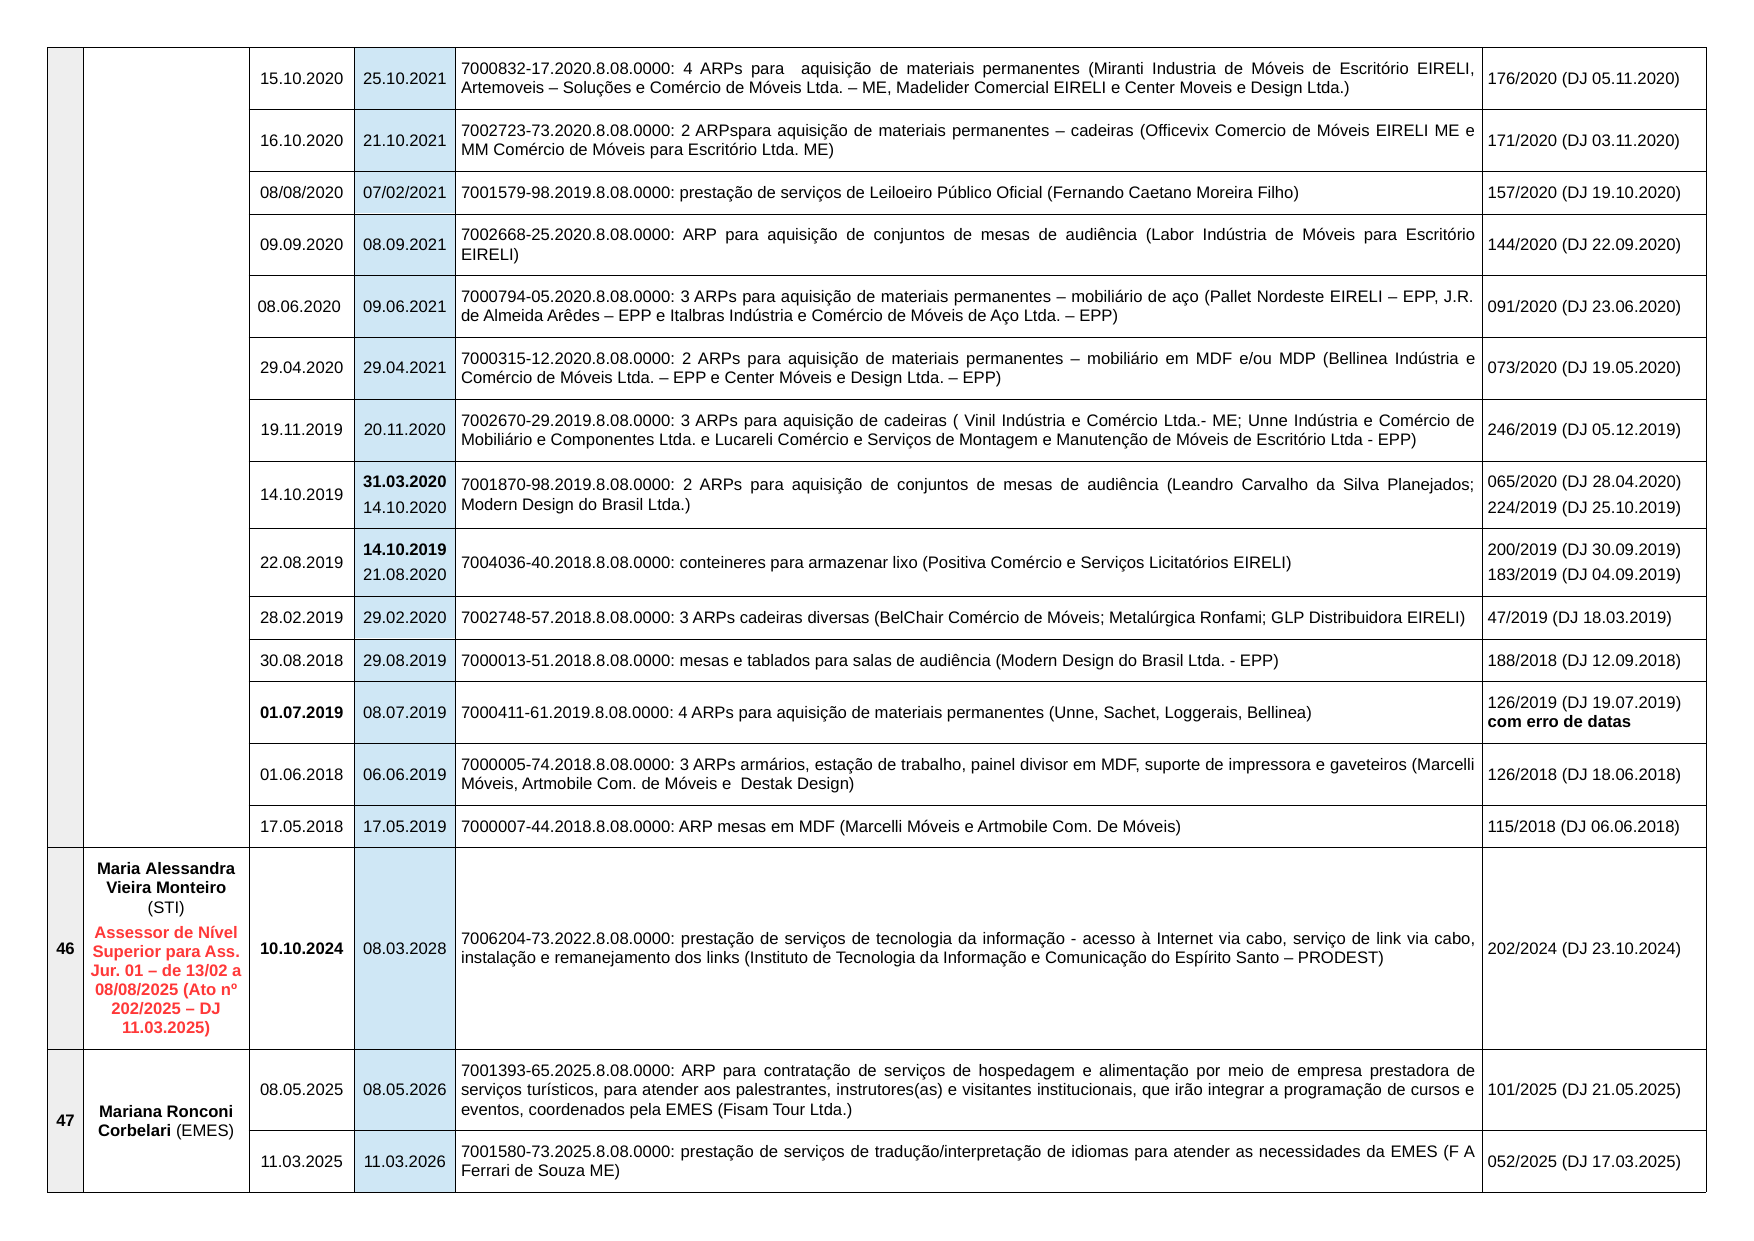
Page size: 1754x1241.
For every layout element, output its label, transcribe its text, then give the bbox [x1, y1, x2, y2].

table_cell 126/2018 (DJ 18.06.2018) [1483, 744, 1706, 805]
table_cell 29.02.2020 [355, 597, 455, 638]
table_cell 7000794-05.2020.8.08.0000: 3 ARPs para aquisição de materiais permanentes – mobiliário de aço (Pallet Nordeste EIRELI – EPP, J.R. de Almeida Arêdes – EPP e Italbras Indústria e Comércio de Móveis de Aço Ltda. – EPP) [456, 276, 1482, 337]
table_cell 7002668-25.2020.8.08.0000: ARP para aquisição de conjuntos de mesas de audiência (Labor Indústria de Móveis para Escritório EIRELI) [456, 215, 1482, 275]
table_cell 126/2019 (DJ 19.07.2019) com erro de datas [1483, 682, 1706, 743]
table_cell 7002670-29.2019.8.08.0000: 3 ARPs para aquisição de cadeiras ( Vinil Indústria e Comércio Ltda.- ME; Unne Indústria e Comércio de Mobiliário e Componentes Ltda. e Lucareli Comércio e Serviços de Montagem e Manutenção de Móveis de Escritório Ltda - EPP) [456, 400, 1482, 461]
table_cell 19.11.2019 [250, 400, 354, 461]
table_cell 16.10.2020 [250, 110, 354, 171]
table_cell 200/2019 (DJ 30.09.2019) 183/2019 (DJ 04.09.2019) [1483, 529, 1706, 596]
table_cell 09.06.2021 [355, 276, 455, 337]
table_cell 15.10.2020 [250, 48, 354, 109]
table_cell 11.03.2025 [250, 1131, 354, 1192]
table_cell 7001579-98.2019.8.08.0000: prestação de serviços de Leiloeiro Público Oficial (Fernando Caetano Moreira Filho) [456, 172, 1482, 213]
table_cell 01.06.2018 [250, 744, 354, 805]
table_cell 171/2020 (DJ 03.11.2020) [1483, 110, 1706, 171]
table_cell 22.08.2019 [250, 529, 354, 596]
table_cell 46 [48, 848, 83, 1049]
table_cell 073/2020 (DJ 19.05.2020) [1483, 338, 1706, 399]
table_cell 7000411-61.2019.8.08.0000: 4 ARPs para aquisição de materiais permanentes (Unne, Sachet, Loggerais, Bellinea) [456, 682, 1482, 743]
table_cell 07/02/2021 [355, 172, 455, 213]
table_cell 7002723-73.2020.8.08.0000: 2 ARPspara aquisição de materiais permanentes – cadeiras (Officevix Comercio de Móveis EIRELI ME e MM Comércio de Móveis para Escritório Ltda. ME) [456, 110, 1482, 171]
table_cell 7001393-65.2025.8.08.0000: ARP para contratação de serviços de hospedagem e alimentação por meio de empresa prestadora de serviços turísticos, para atender aos palestrantes, instrutores(as) e visitantes institucionais, que irão integrar a programação de cursos e eventos, coordenados pela EMES (Fisam Tour Ltda.) [456, 1050, 1482, 1130]
table_cell 30.08.2018 [250, 640, 354, 681]
table_cell 08.09.2021 [355, 215, 455, 275]
table_cell [84, 48, 249, 847]
table_cell 7000005-74.2018.8.08.0000: 3 ARPs armários, estação de trabalho, painel divisor em MDF, suporte de impressora e gaveteiros (Marcelli Móveis, Artmobile Com. de Móveis e Destak Design) [456, 744, 1482, 805]
table_cell Maria Alessandra Vieira Monteiro (STI) Assessor de Nível Superior para Ass. Jur. 01 – de 13/02 a 08/08/2025 (Ato nº 202/2025 – DJ 11.03.2025) [84, 848, 249, 1049]
table_cell 31.03.2020 14.10.2020 [355, 462, 455, 528]
table_cell 08.05.2025 [250, 1050, 354, 1130]
table_cell 7006204-73.2022.8.08.0000: prestação de serviços de tecnologia da informação - acesso à Internet via cabo, serviço de link via cabo, instalação e remanejamento dos links (Instituto de Tecnologia da Informação e Comunicação do Espírito Santo – PRODEST) [456, 848, 1482, 1049]
table_cell 14.10.2019 [250, 462, 354, 528]
table_cell 7000315-12.2020.8.08.0000: 2 ARPs para aquisição de materiais permanentes – mobiliário em MDF e/ou MDP (Bellinea Indústria e Comércio de Móveis Ltda. – EPP e Center Móveis e Design Ltda. – EPP) [456, 338, 1482, 399]
table_cell 06.06.2019 [355, 744, 455, 805]
table_cell 7001580-73.2025.8.08.0000: prestação de serviços de tradução/interpretação de idiomas para atender as necessidades da EMES (F A Ferrari de Souza ME) [456, 1131, 1482, 1192]
table_cell 09.09.2020 [250, 215, 354, 275]
table_cell 7004036-40.2018.8.08.0000: conteineres para armazenar lixo (Positiva Comércio e Serviços Licitatórios EIRELI) [456, 529, 1482, 596]
table_cell 091/2020 (DJ 23.06.2020) [1483, 276, 1706, 337]
table_cell 08.06.2020 [250, 276, 354, 337]
table_cell Mariana Ronconi Corbelari (EMES) [84, 1050, 249, 1192]
table_cell 7001870-98.2019.8.08.0000: 2 ARPs para aquisição de conjuntos de mesas de audiência (Leandro Carvalho da Silva Planejados; Modern Design do Brasil Ltda.) [456, 462, 1482, 528]
table_cell 08/08/2020 [250, 172, 354, 213]
table_cell 11.03.2026 [355, 1131, 455, 1192]
table_cell 20.11.2020 [355, 400, 455, 461]
table_cell 157/2020 (DJ 19.10.2020) [1483, 172, 1706, 213]
table_cell 28.02.2019 [250, 597, 354, 638]
table_cell 144/2020 (DJ 22.09.2020) [1483, 215, 1706, 275]
table_cell 29.04.2021 [355, 338, 455, 399]
table_cell 17.05.2019 [355, 806, 455, 847]
table_cell 29.08.2019 [355, 640, 455, 681]
table_cell 7002748-57.2018.8.08.0000: 3 ARPs cadeiras diversas (BelChair Comércio de Móveis; Metalúrgica Ronfami; GLP Distribuidora EIRELI) [456, 597, 1482, 638]
table_cell 7000832-17.2020.8.08.0000: 4 ARPs para aquisição de materiais permanentes (Miranti Industria de Móveis de Escritório EIRELI, Artemoveis – Soluções e Comércio de Móveis Ltda. – ME, Madelider Comercial EIRELI e Center Moveis e Design Ltda.) [456, 48, 1482, 109]
table_cell 7000007-44.2018.8.08.0000: ARP mesas em MDF (Marcelli Móveis e Artmobile Com. De Móveis) [456, 806, 1482, 847]
table_cell 176/2020 (DJ 05.11.2020) [1483, 48, 1706, 109]
table_cell 17.05.2018 [250, 806, 354, 847]
table_cell 25.10.2021 [355, 48, 455, 109]
table_cell 10.10.2024 [250, 848, 354, 1049]
table_cell 246/2019 (DJ 05.12.2019) [1483, 400, 1706, 461]
table_cell 21.10.2021 [355, 110, 455, 171]
table_cell 101/2025 (DJ 21.05.2025) [1483, 1050, 1706, 1130]
table_cell [48, 48, 83, 847]
table_cell 7000013-51.2018.8.08.0000: mesas e tablados para salas de audiência (Modern Design do Brasil Ltda. - EPP) [456, 640, 1482, 681]
table_cell 01.07.2019 [250, 682, 354, 743]
table_cell 065/2020 (DJ 28.04.2020) 224/2019 (DJ 25.10.2019) [1483, 462, 1706, 528]
table_cell 29.04.2020 [250, 338, 354, 399]
table_cell 188/2018 (DJ 12.09.2018) [1483, 640, 1706, 681]
table_cell 47/2019 (DJ 18.03.2019) [1483, 597, 1706, 638]
table_cell 08.07.2019 [355, 682, 455, 743]
table_cell 052/2025 (DJ 17.03.2025) [1483, 1131, 1706, 1192]
table_cell 115/2018 (DJ 06.06.2018) [1483, 806, 1706, 847]
table_cell 47 [48, 1050, 83, 1192]
table_cell 08.05.2026 [355, 1050, 455, 1130]
table_cell 08.03.2028 [355, 848, 455, 1049]
table_cell 202/2024 (DJ 23.10.2024) [1483, 848, 1706, 1049]
table_cell 14.10.2019 21.08.2020 [355, 529, 455, 596]
